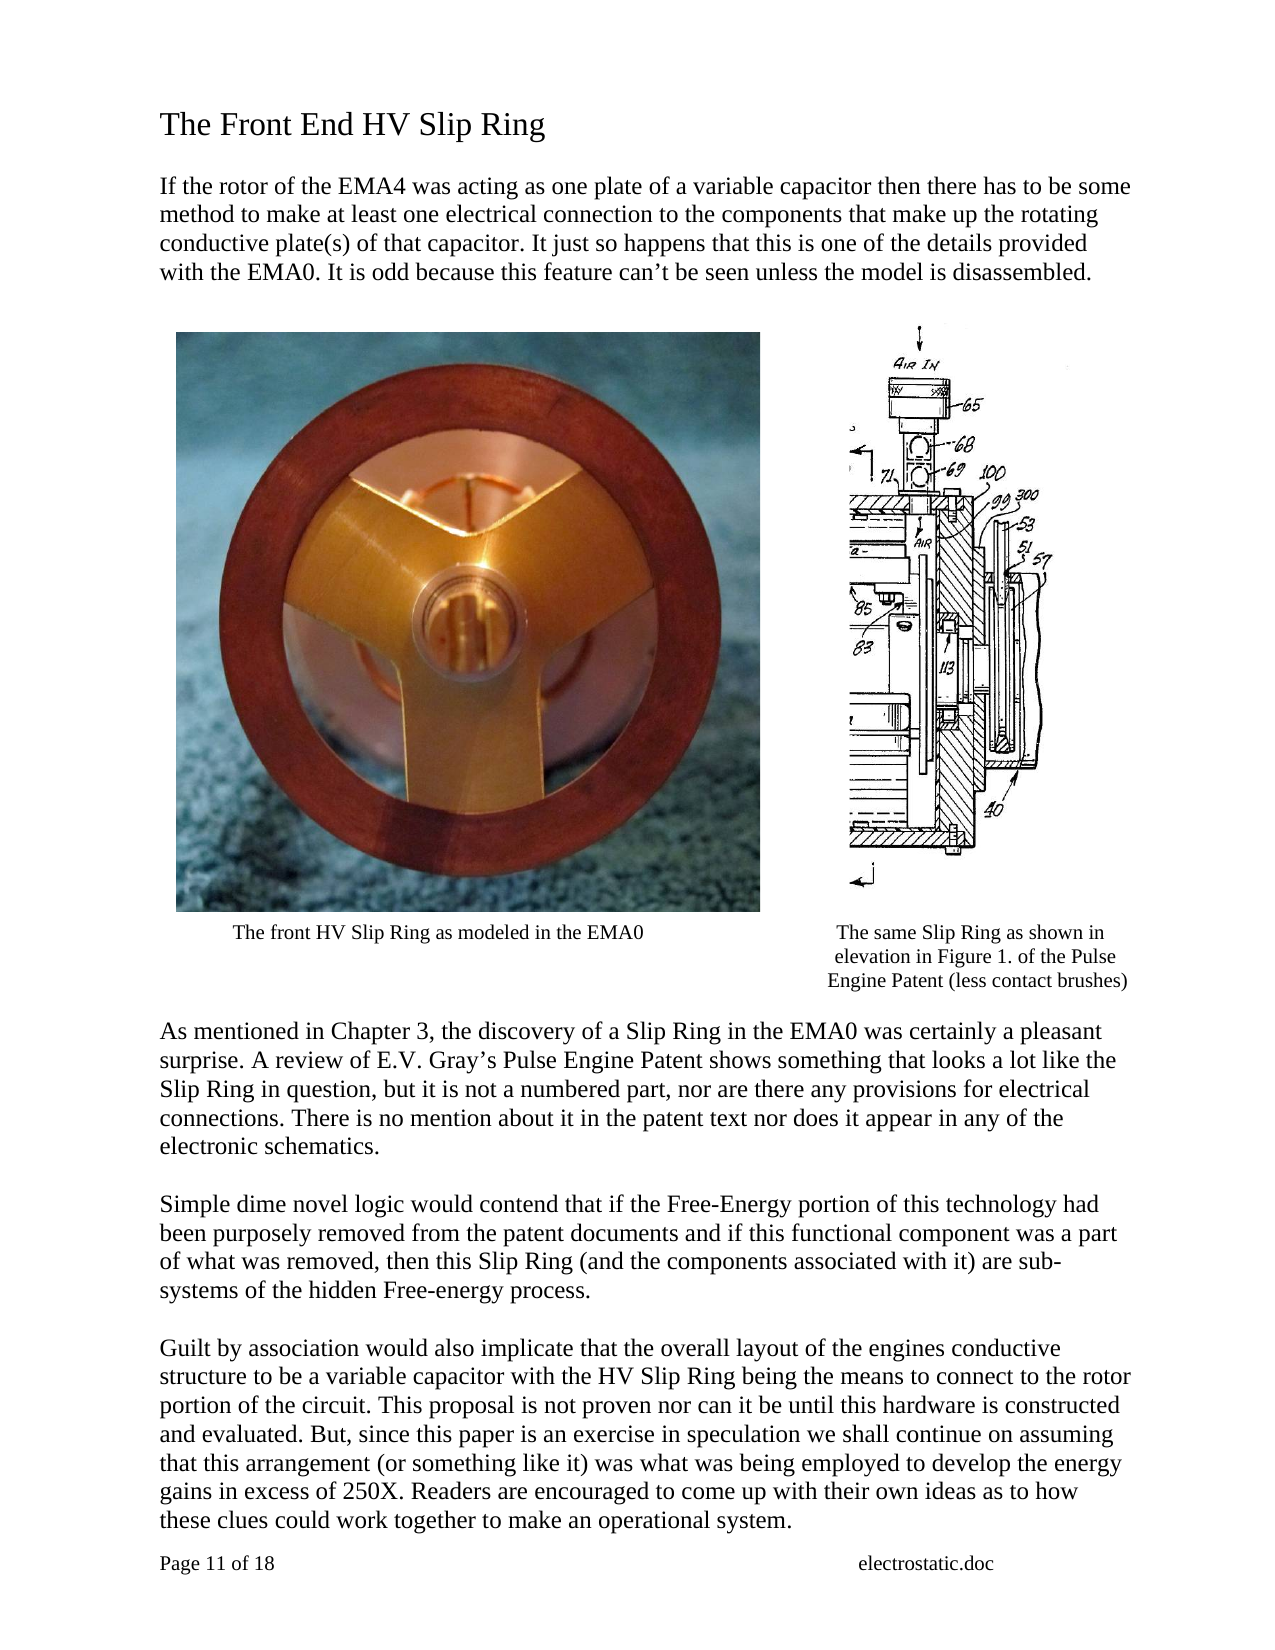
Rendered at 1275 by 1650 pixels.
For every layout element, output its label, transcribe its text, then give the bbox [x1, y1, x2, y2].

text Guilt by association would also implicate that the overall layout of the engines conductive structure to be a variable capacitor with the HV Slip Ring being the means to connect to the rotor portion of the circuit. This proposal is not proven nor can it be until this hardware is constructed and evaluated. But, since this paper is an exercise in speculation we shall continue on assuming that this arrangement (or something like it) was what was being employed to develop the energy gains in excess of 250X. Readers are encouraged to come up with their own ideas as to how these clues could work together to make an operational system. [159, 1333, 1134, 1534]
text The front HV Slip Ring as modeled in the EMA0 The same Slip Ring as shown in [159, 920, 1134, 944]
text Simple dime novel logic would contend that if the Free-Energy portion of this technology had been purposely removed from the patent documents and if this functional component was a part of what was removed, then this Slip Ring (and the components associated with it) are sub-systems of the hidden Free-energy process. [159, 1189, 1134, 1304]
picture [176, 332, 761, 912]
text The Front End HV Slip Ring [159, 104, 1134, 142]
text As mentioned in Chapter 3, the discovery of a Slip Ring in the EMA0 was certainly a pleasant surprise. A review of E.V. Gray’s Pulse Engine Patent shows something that looks a lot like the Slip Ring in question, but it is not a numbered part, nor are there any provisions for electrical connections. There is no mention about it in the patent text nor does it appear in any of the electronic schematics. [159, 1016, 1134, 1160]
text elevation in Figure 1. of the Pulse [159, 944, 1134, 968]
picture [849, 323, 1079, 912]
text Engine Patent (less contact brushes) [159, 968, 1134, 992]
text If the rotor of the EMA4 was acting as one plate of a variable capacitor then there has to be some method to make at least one electrical connection to the components that make up the rotating conductive plate(s) of that capacitor. It just so happens that this is one of the details provided with the EMA0. It is odd because this feature can’t be seen unless the model is disassembled. [159, 171, 1134, 286]
